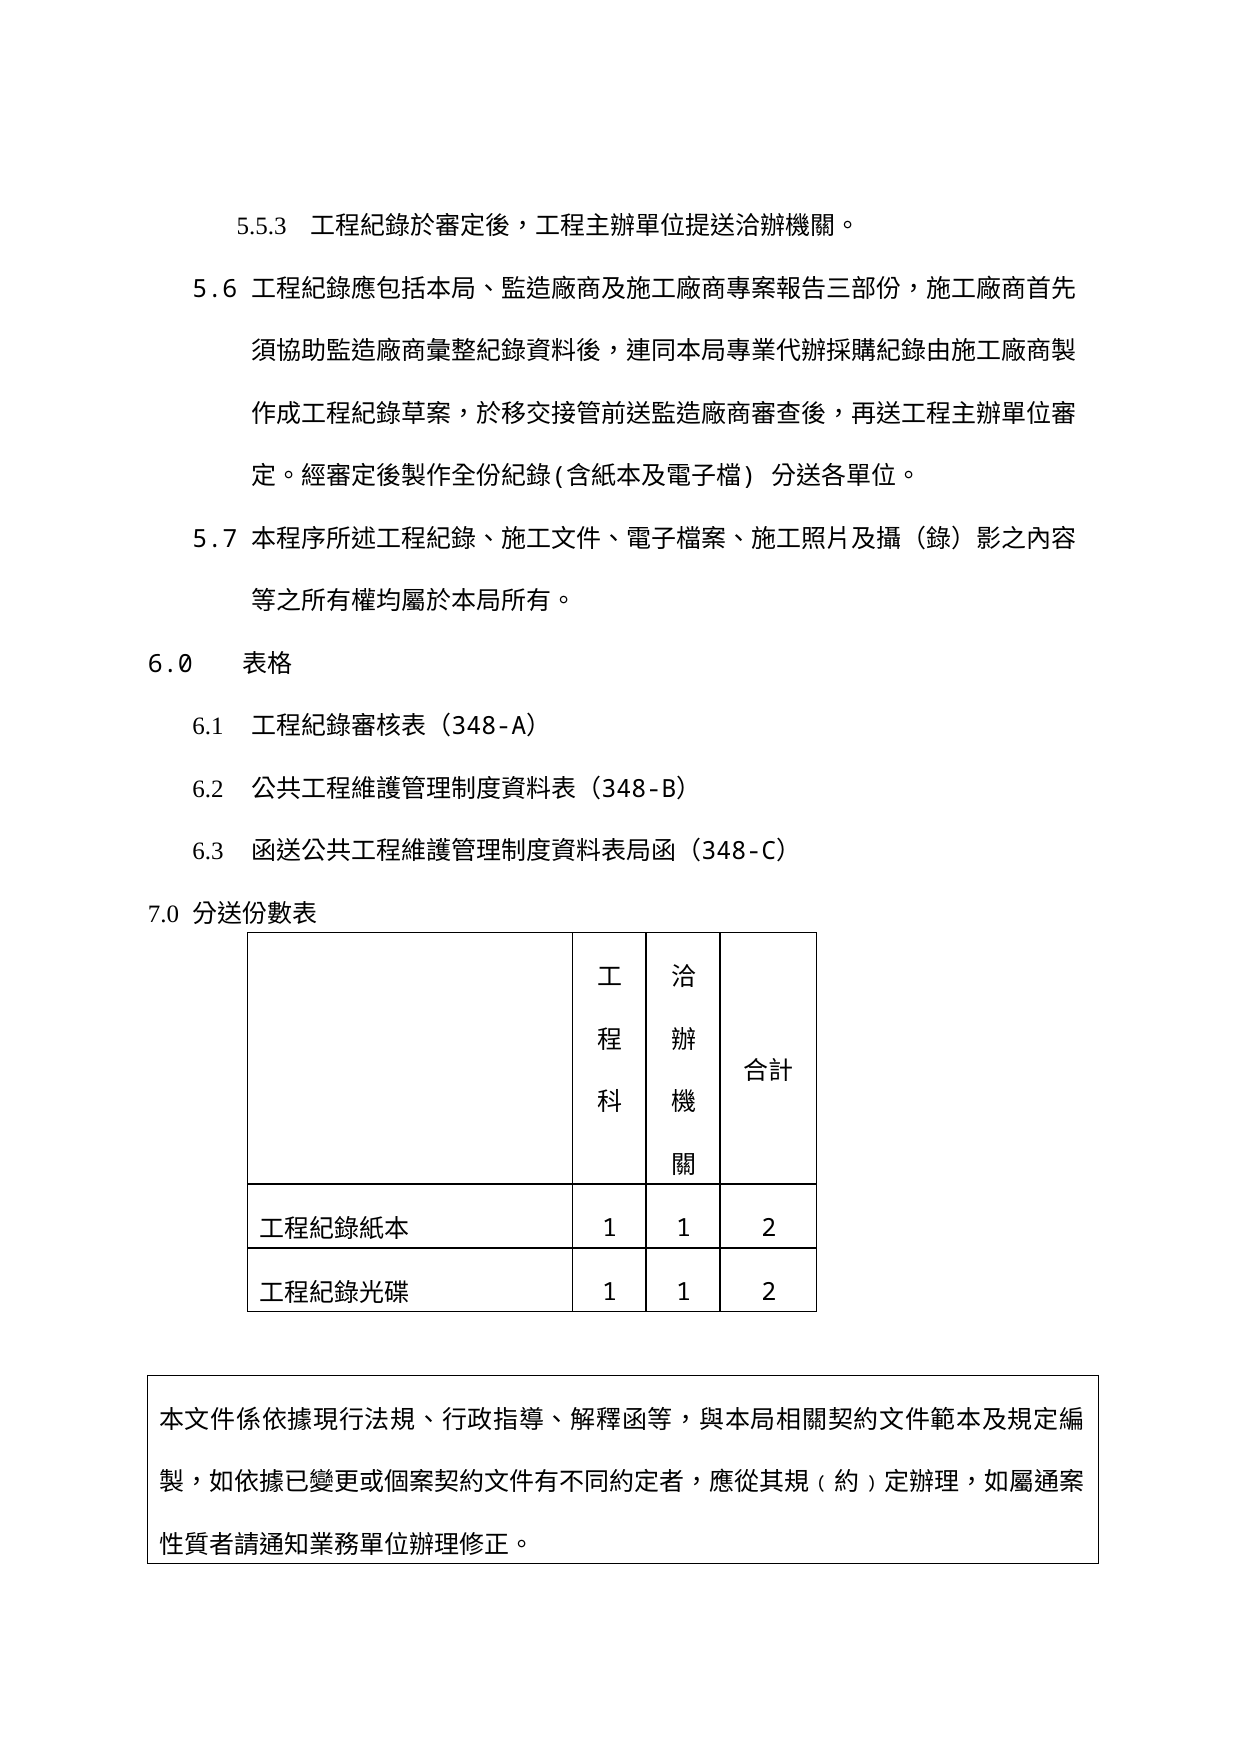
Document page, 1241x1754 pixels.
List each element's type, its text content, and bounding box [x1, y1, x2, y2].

list 分送份數表 [148, 869, 1092, 932]
table_cell 2 [721, 1185, 816, 1247]
list 工程紀錄於審定後，工程主辦單位提送洽辦機關。 [236, 182, 1092, 244]
table_cell 工程紀錄紙本 [248, 1185, 572, 1247]
list 函送公共工程維護管理制度資料表局函（348-C） [192, 807, 1092, 869]
table_cell 1 [647, 1185, 719, 1247]
table_header 合計 [721, 933, 816, 1183]
table_header [248, 933, 572, 1183]
list 工程紀錄審核表（348-A） [192, 682, 1092, 744]
table_header 洽 辦 機 關 [647, 933, 719, 1183]
list 本程序所述工程紀錄、施工文件、電子檔案、施工照片及攝（錄）影之內容等之所有權均屬於本局所有。 [192, 494, 1092, 619]
table_header 工 程 科 [573, 933, 645, 1183]
list 公共工程維護管理制度資料表（348-B） [192, 744, 1092, 807]
table_cell 2 [721, 1249, 816, 1311]
table_cell 1 [573, 1249, 645, 1311]
table_cell 1 [647, 1249, 719, 1311]
table_cell 1 [573, 1185, 645, 1247]
table_header 本文件係依據現行法規、行政指導、解釋函等，與本局相關契約文件範本及規定編製，如依據已變更或個案契約文件有不同約定者，應從其規﹙約﹚定辦理，如屬通案性質者請通知業務單位辦理修正。 [148, 1376, 1098, 1563]
list 表格 [148, 619, 1092, 682]
table_cell 工程紀錄光碟 [248, 1249, 572, 1311]
list 工程紀錄應包括本局、監造廠商及施工廠商專案報告三部份，施工廠商首先須協助監造廠商彙整紀錄資料後，連同本局專業代辦採購紀錄由施工廠商製作成工程紀錄草案，於移交接管前送監造廠商審查後，再送工程主辦單位審定。經審定後製作全份紀錄(含紙本及電子檔) 分送各單位。 [192, 244, 1092, 494]
list 施工廠商應配合工程紀錄審查進度，提供資料予監造廠商辦理修正。 [236, 119, 1092, 182]
